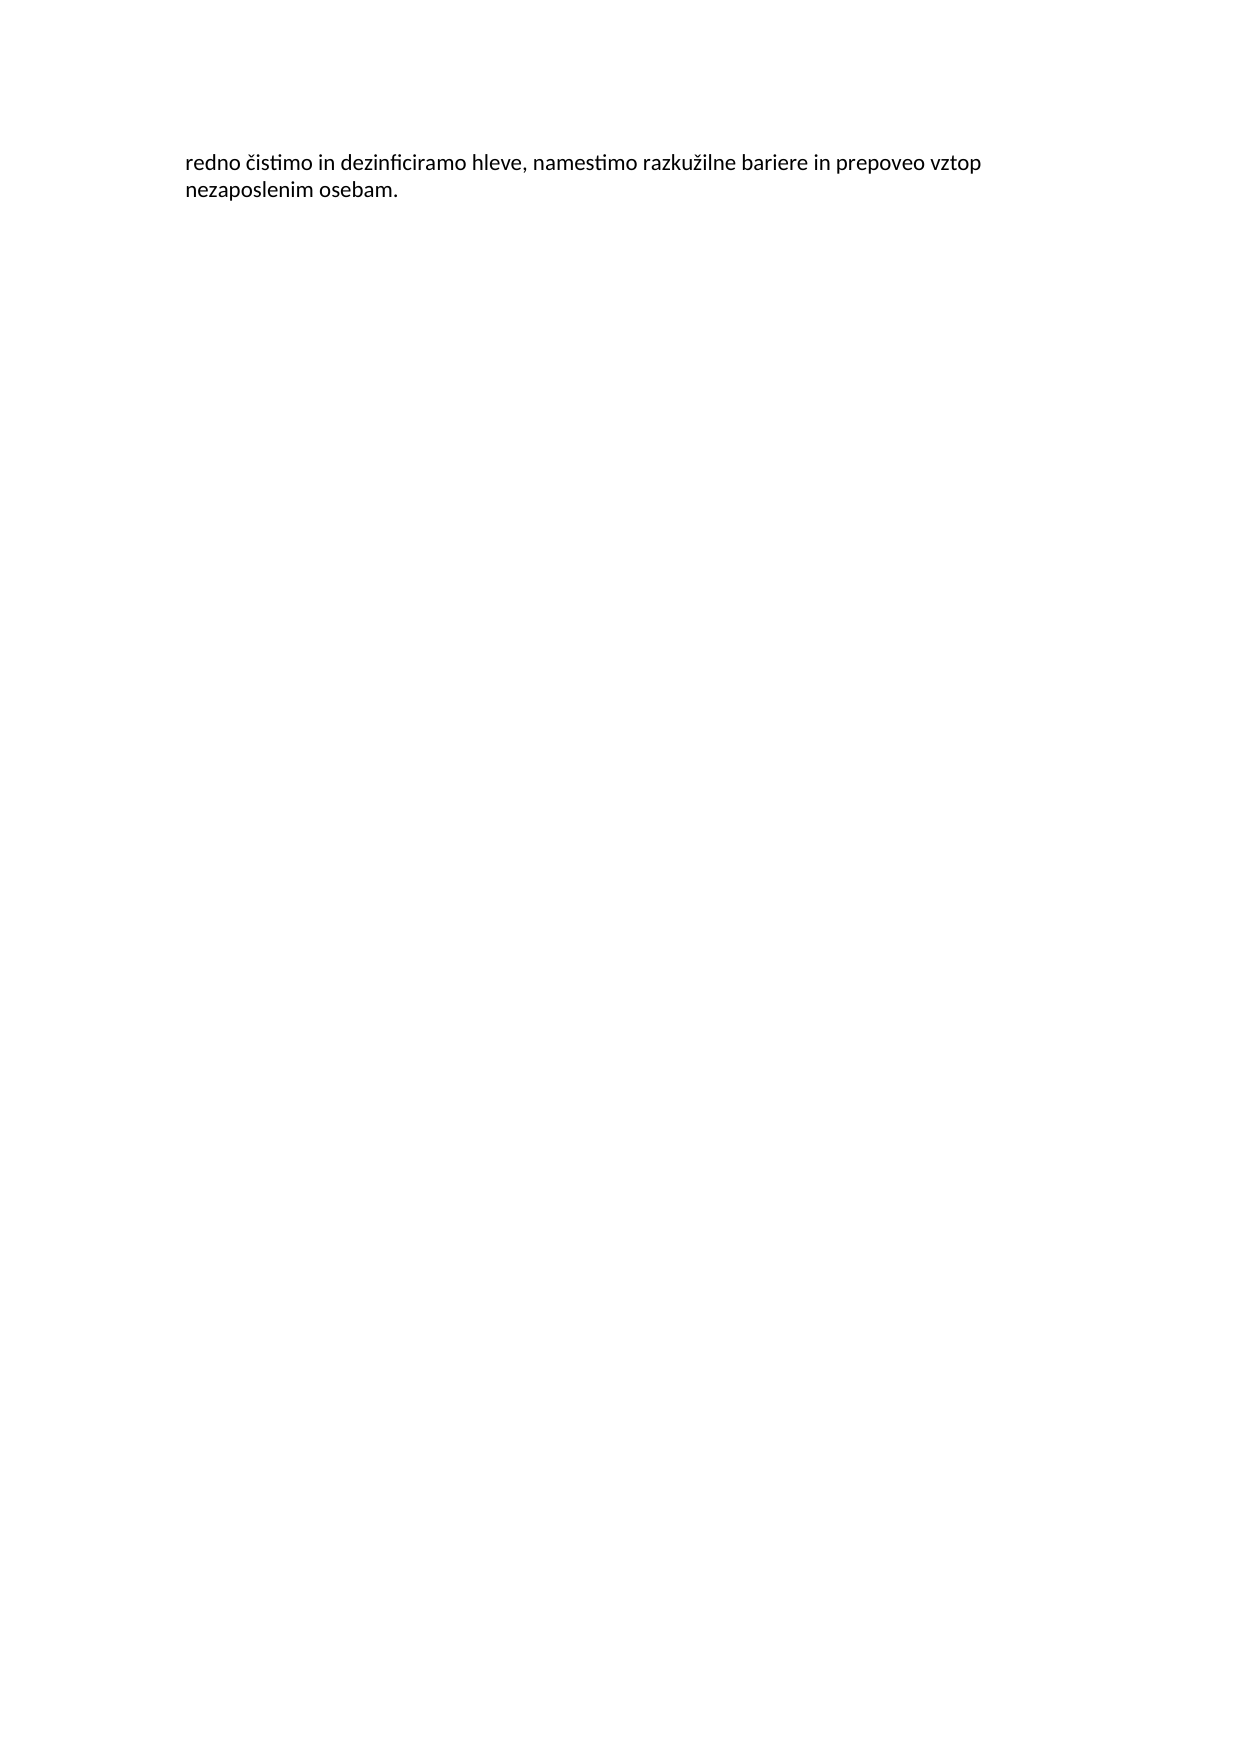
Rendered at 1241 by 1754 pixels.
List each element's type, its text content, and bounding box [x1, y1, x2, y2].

text redno čistimo in dezinficiramo hleve, namestimo razkužilne bariere in prepoveo vztop nezaposlenim osebam. [185, 148, 1093, 204]
